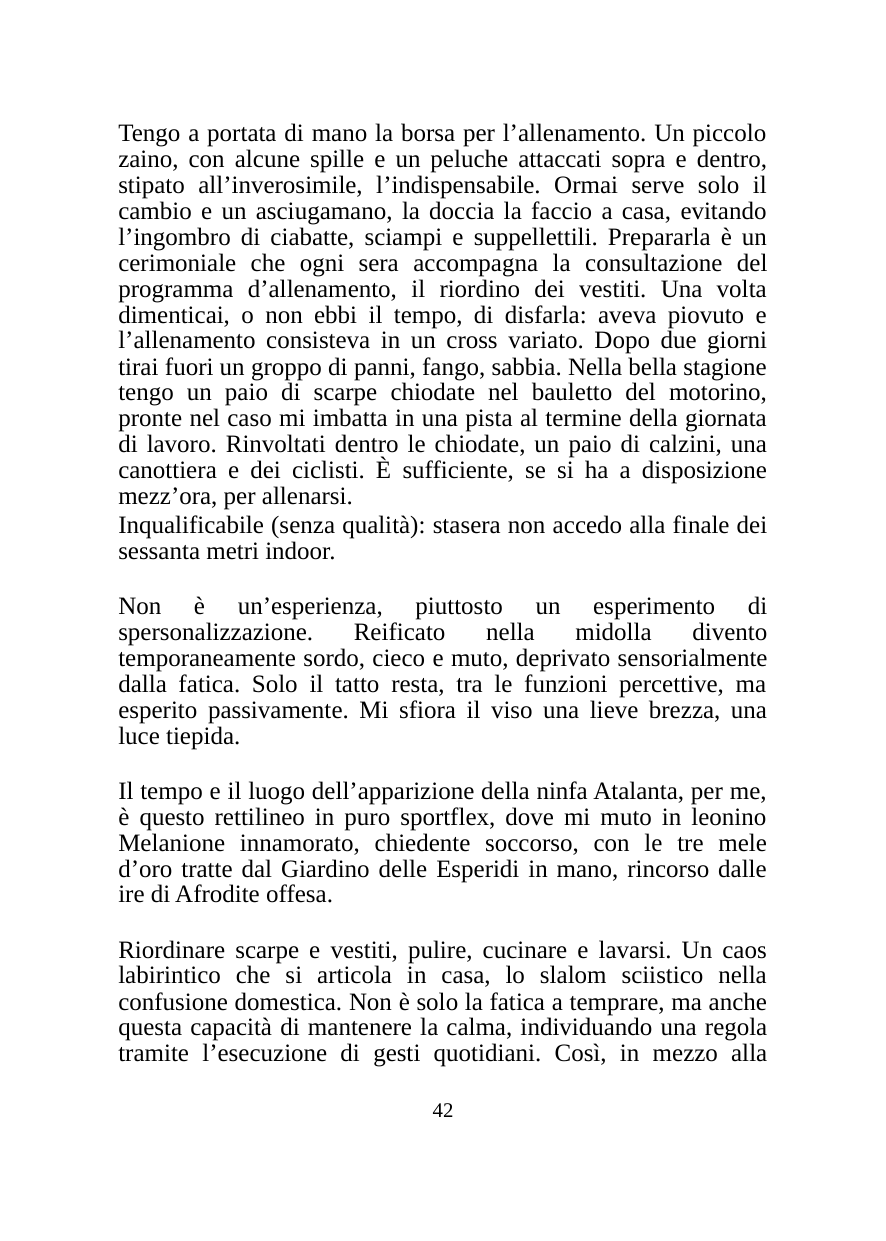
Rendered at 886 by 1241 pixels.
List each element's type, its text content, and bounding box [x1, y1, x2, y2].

text Non è un’esperienza, piuttosto un esperimento di spersonalizzazione. Reificato nella midolla divento temporaneamente sordo, cieco e muto, deprivato sensorialmente dalla fatica. Solo il tatto resta, tra le funzioni percettive, ma esperito passivamente. Mi sfiora il viso una lieve brezza, una luce tiepida. [118, 591, 768, 749]
text Il tempo e il luogo dell’apparizione della ninfa Atalanta, per me, è questo rettilineo in puro sportflex, dove mi muto in leonino Melanione innamorato, chiedente soccorso, con le tre mele d’oro tratte dal Giardino delle Esperidi in mano, rincorso dalle ire di Afrodite offesa. [118, 776, 768, 908]
text Tengo a portata di mano la borsa per l’allenamento. Un piccolo zaino, con alcune spille e un peluche attaccati sopra e dentro, stipato all’inverosimile, l’indispensabile. Ormai serve solo il cambio e un asciugamano, la doccia la faccio a casa, evitando l’ingombro di ciabatte, sciampi e suppellettili. Prepararla è un cerimoniale che ogni sera accompagna la consultazione del programma d’allenamento, il riordino dei vestiti. Una volta dimenticai, o non ebbi il tempo, di disfarla: aveva piovuto e l’allenamento consisteva in un cross variato. Dopo due giorni tirai fuori un groppo di panni, fango, sabbia. Nella bella stagione tengo un paio di scarpe chiodate nel bauletto del motorino, pronte nel caso mi imbatta in una pista al termine della giornata di lavoro. Rinvoltati dentro le chiodate, un paio di calzini, una canottiera e dei ciclisti. È sufficiente, se si ha a disposizione mezz’ora, per allenarsi. [118, 118, 768, 510]
text Riordinare scarpe e vestiti, pulire, cucinare e lavarsi. Un caos labirintico che si articola in casa, lo slalom sciistico nella confusione domestica. Non è solo la fatica a temprare, ma anche questa capacità di mantenere la calma, individuando una regola tramite l’esecuzione di gesti quotidiani. Così, in mezzo alla [118, 935, 768, 1067]
text Inqualificabile (senza qualità): stasera non accedo alla finale dei sessanta metri indoor. [118, 510, 768, 565]
